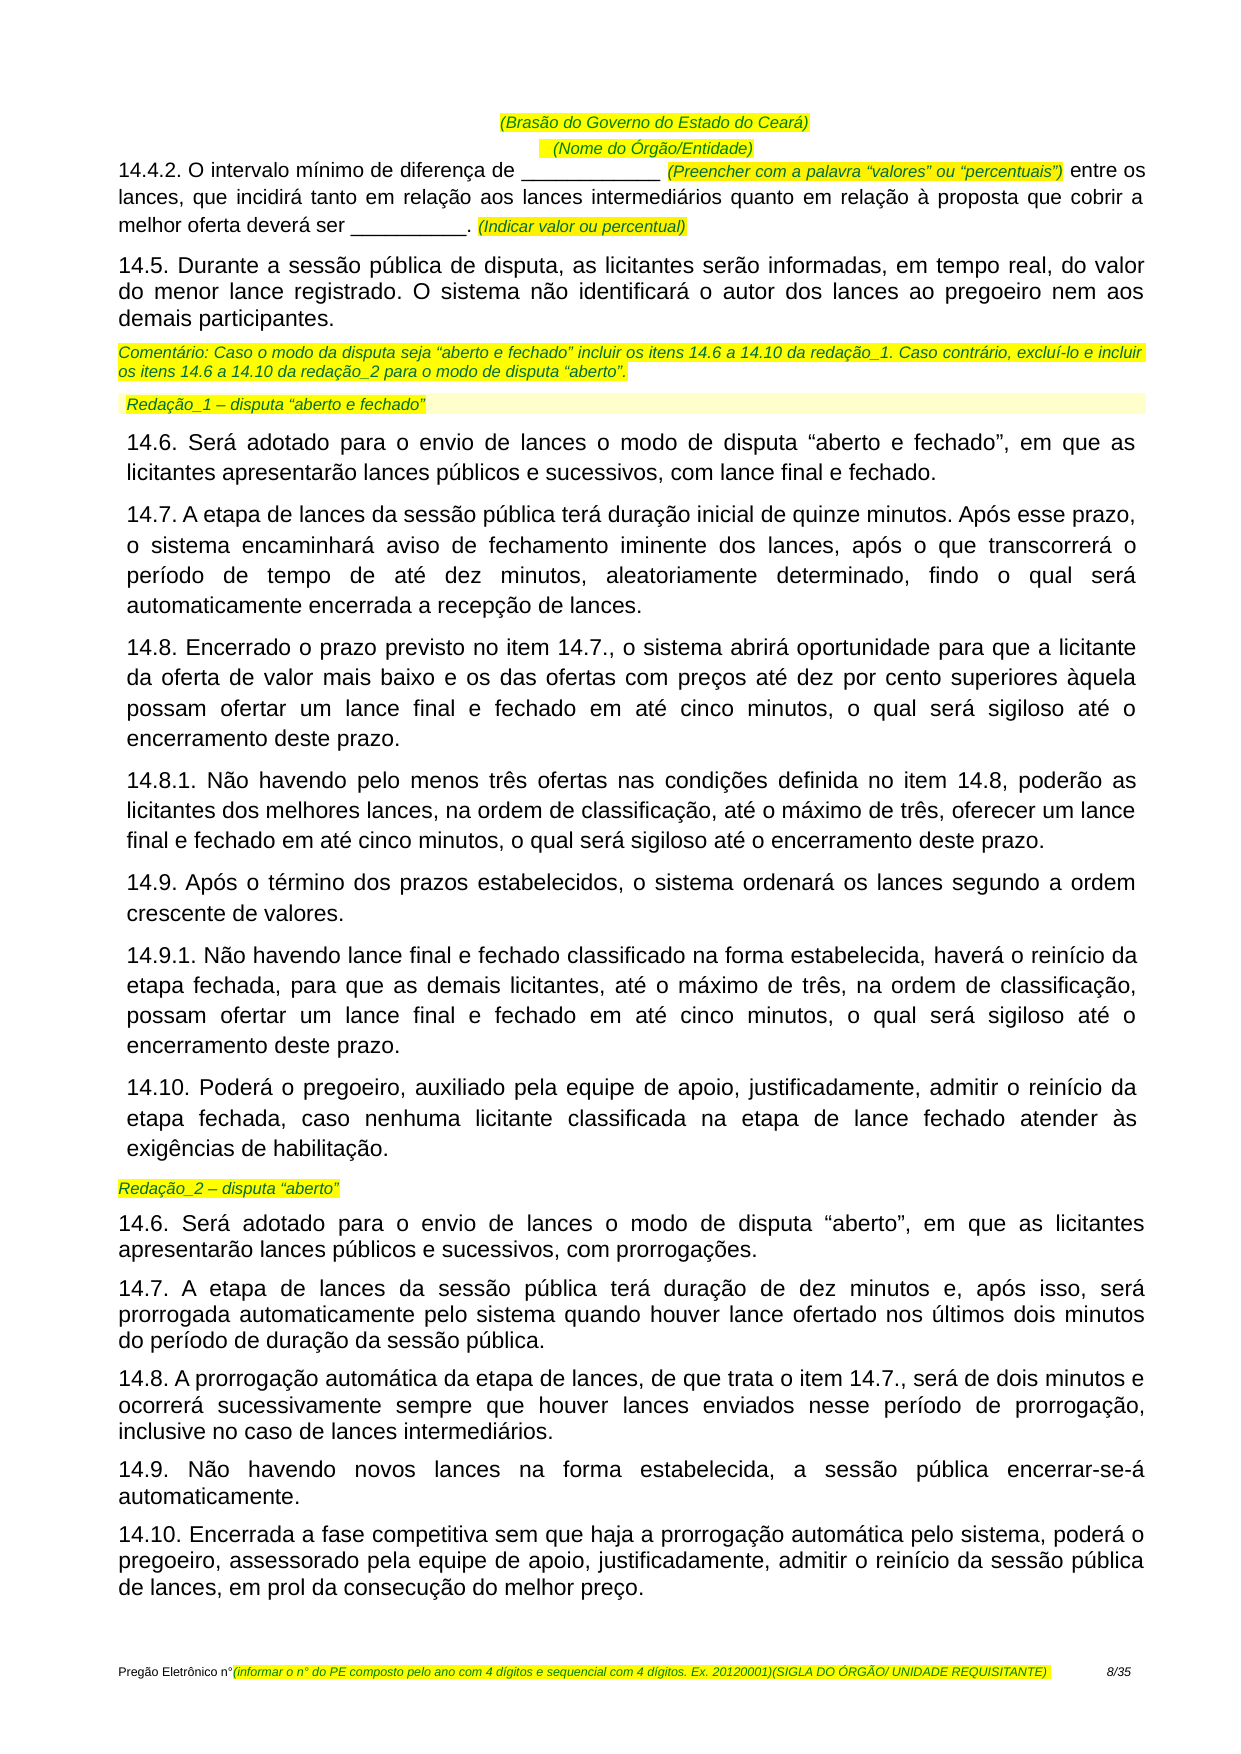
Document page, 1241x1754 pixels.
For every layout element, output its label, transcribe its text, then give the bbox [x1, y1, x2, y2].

text 14.9. Após o término dos prazos estabelecidos, o sistema ordenará os lances segundo a ordem crescente de valores. [118, 867, 1146, 926]
text 14.9. Não havendo novos lances na forma estabelecida, a sessão pública encerrar-se-á automaticamente. [118, 1456, 1146, 1509]
list 14.4.2. O intervalo mínimo de diferença de ____________ (Preencher com a palavra “valores” ou “percentuais”) entre os lances, que incidirá tanto em relação aos lances intermediários quanto em relação à proposta que cobrir a melhor oferta deverá ser __________. (Indicar valor ou percentual) [118, 158, 1146, 237]
text 14.6. Será adotado para o envio de lances o modo de disputa “aberto”, em que as licitantes apresentarão lances públicos e sucessivos, com prorrogações. [118, 1210, 1146, 1263]
text 14.8.1. Não havendo pelo menos três ofertas nas condições definida no item 14.8, poderão as licitantes dos melhores lances, na ordem de classificação, até o máximo de três, oferecer um lance final e fechado em até cinco minutos, o qual será sigiloso até o encerramento deste prazo. [118, 765, 1146, 853]
text 14.10. Poderá o pregoeiro, auxiliado pela equipe de apoio, justificadamente, admitir o reinício da etapa fechada, caso nenhuma licitante classificada na etapa de lance fechado atender às exigências de habilitação. [118, 1072, 1146, 1163]
text 14.6. Será adotado para o envio de lances o modo de disputa “aberto e fechado”, em que as licitantes apresentarão lances públicos e sucessivos, com lance final e fechado. [118, 427, 1146, 486]
text Redação_1 – disputa “aberto e fechado” [118, 393, 1146, 414]
text 14.9.1. Não havendo lance final e fechado classificado na forma estabelecida, haverá o reinício da etapa fechada, para que as demais licitantes, até o máximo de três, na ordem de classificação, possam ofertar um lance final e fechado em até cinco minutos, o qual será sigiloso até o encerramento deste prazo. [118, 939, 1146, 1058]
text 14.8. Encerrado o prazo previsto no item 14.7., o sistema abrirá oportunidade para que a licitante da oferta de valor mais baixo e os das ofertas com preços até dez por cento superiores àquela possam ofertar um lance final e fechado em até cinco minutos, o qual será sigiloso até o encerramento deste prazo. [118, 632, 1146, 751]
text 14.8. A prorrogação automática da etapa de lances, de que trata o item 14.7., será de dois minutos e ocorrerá sucessivamente sempre que houver lances enviados nesse período de prorrogação, inclusive no caso de lances intermediários. [118, 1365, 1146, 1444]
text 14.10. Encerrada a fase competitiva sem que haja a prorrogação automática pelo sistema, poderá o pregoeiro, assessorado pela equipe de apoio, justificadamente, admitir o reinício da sessão pública de lances, em prol da consecução do melhor preço. [118, 1521, 1146, 1600]
text Comentário: Caso o modo da disputa seja “aberto e fechado” incluir os itens 14.6 a 14.10 da redação_1. Caso contrário, excluí-lo e incluir os itens 14.6 a 14.10 da redação_2 para o modo de disputa “aberto”. [118, 343, 1146, 381]
text 14.5. Durante a sessão pública de disputa, as licitantes serão informadas, em tempo real, do valor do menor lance registrado. O sistema não identificará o autor dos lances ao pregoeiro nem aos demais participantes. [118, 252, 1146, 331]
text 14.7. A etapa de lances da sessão pública terá duração de dez minutos e, após isso, será prorrogada automaticamente pelo sistema quando houver lance ofertado nos últimos dois minutos do período de duração da sessão pública. [118, 1274, 1146, 1353]
text Redação_2 – disputa “aberto” [118, 1179, 1146, 1198]
text 14.7. A etapa de lances da sessão pública terá duração inicial de quinze minutos. Após esse prazo, o sistema encaminhará aviso de fechamento iminente dos lances, após o que transcorrerá o período de tempo de até dez minutos, aleatoriamente determinado, findo o qual será automaticamente encerrada a recepção de lances. [118, 499, 1146, 618]
